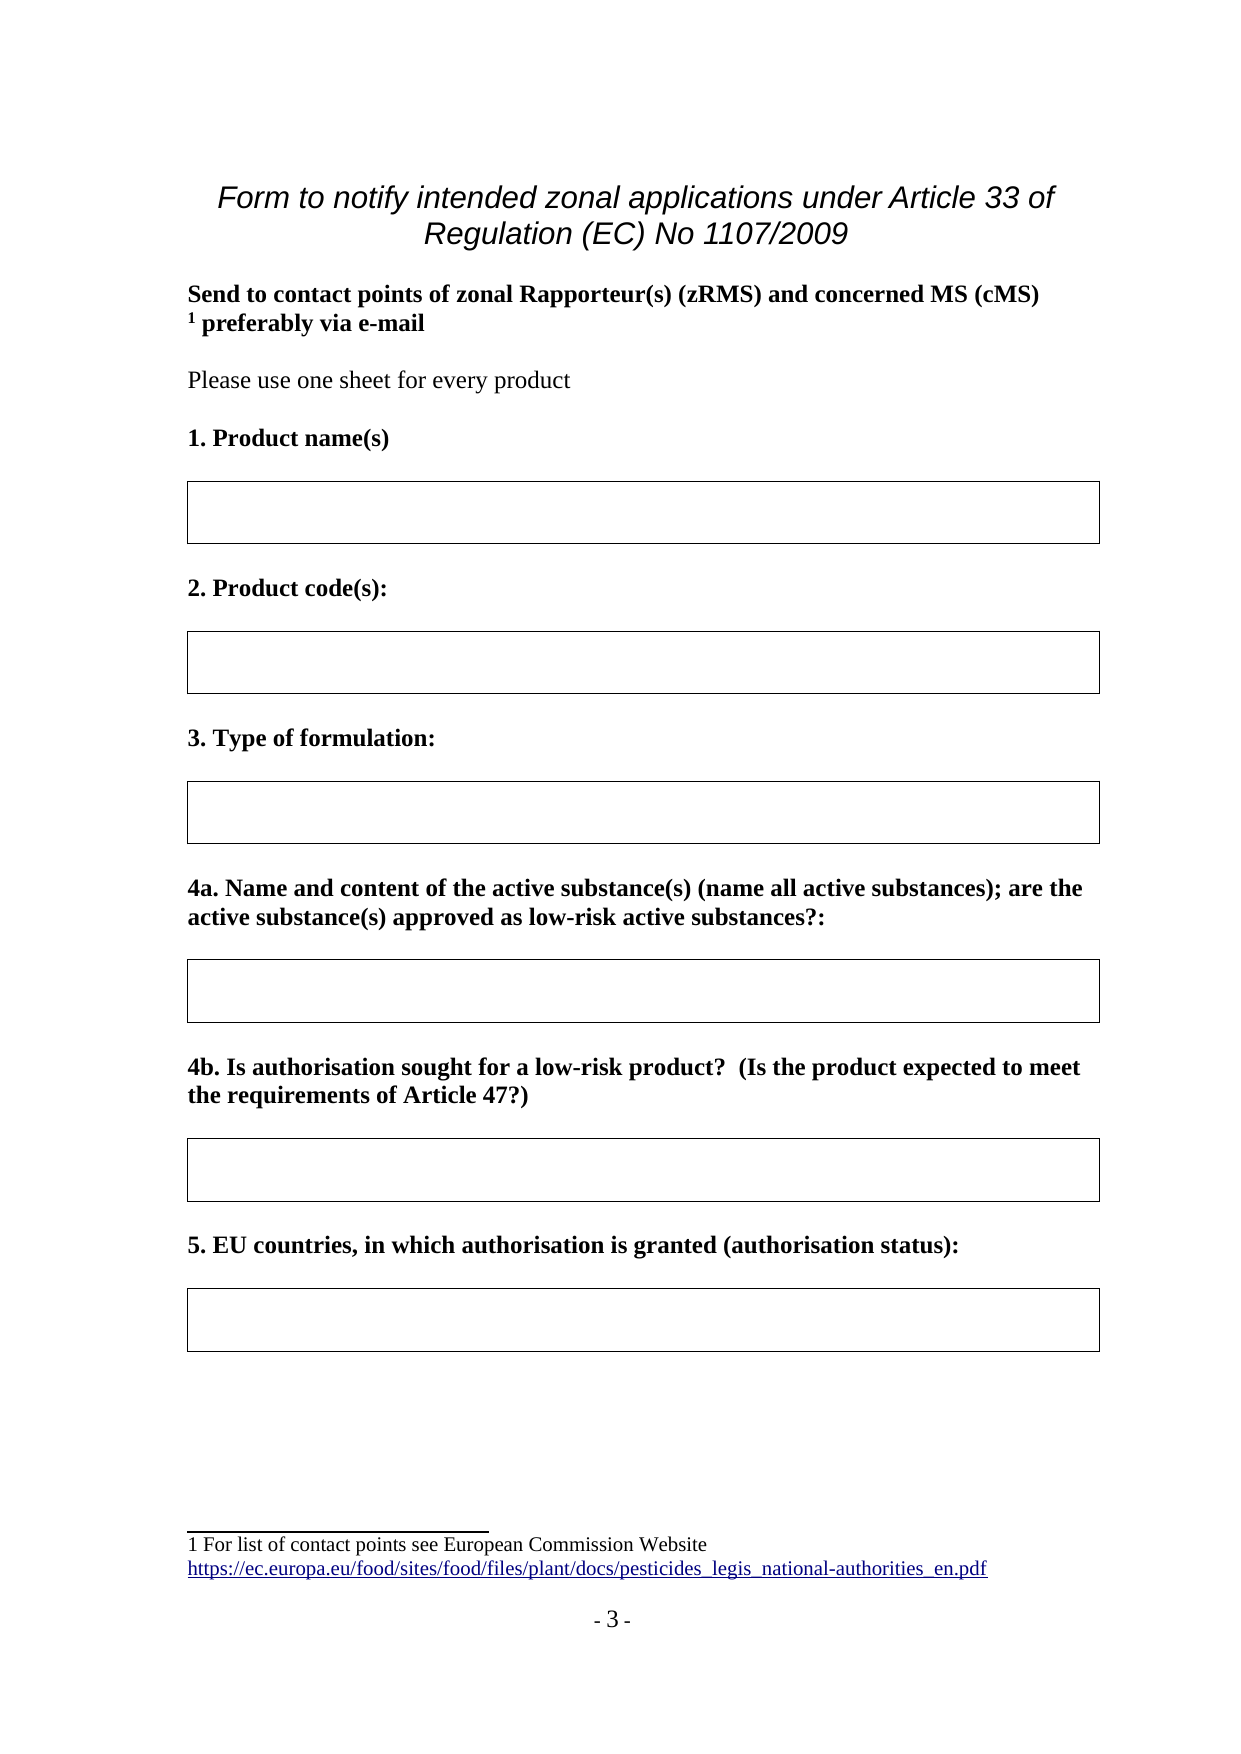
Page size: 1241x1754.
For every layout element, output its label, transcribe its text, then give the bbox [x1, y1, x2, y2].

text 1. Product name(s) [187, 423, 1100, 452]
text preferably via e-mail [187, 308, 1100, 337]
text Send to contact points of zonal Rapporteur(s) (zRMS) and concerned MS (cMS) [187, 279, 1100, 308]
text 3. Type of formulation: [187, 723, 1100, 752]
text Please use one sheet for every product [187, 366, 1100, 394]
text 2. Product code(s): [187, 573, 1100, 602]
text For list of contact points see European Commission Website https://ec.europa.eu/food/sites/food/files/plant/docs/pesticides_legis_national-authorities_en.pdf [187, 1532, 1100, 1580]
text 4b. Is authorisation sought for a low-risk product? (Is the product expected to meet the requirements of Article 47?) [187, 1052, 1100, 1109]
text 5. EU countries, in which authorisation is granted (authorisation status): [187, 1231, 1100, 1259]
text 4a. Name and content of the active substance(s) (name all active substances); are the active substance(s) approved as low-risk active substances?: [187, 873, 1100, 931]
text Form to notify intended zonal applications under Article 33 of Regulation (EC) No 1107/2009 [175, 179, 1100, 251]
